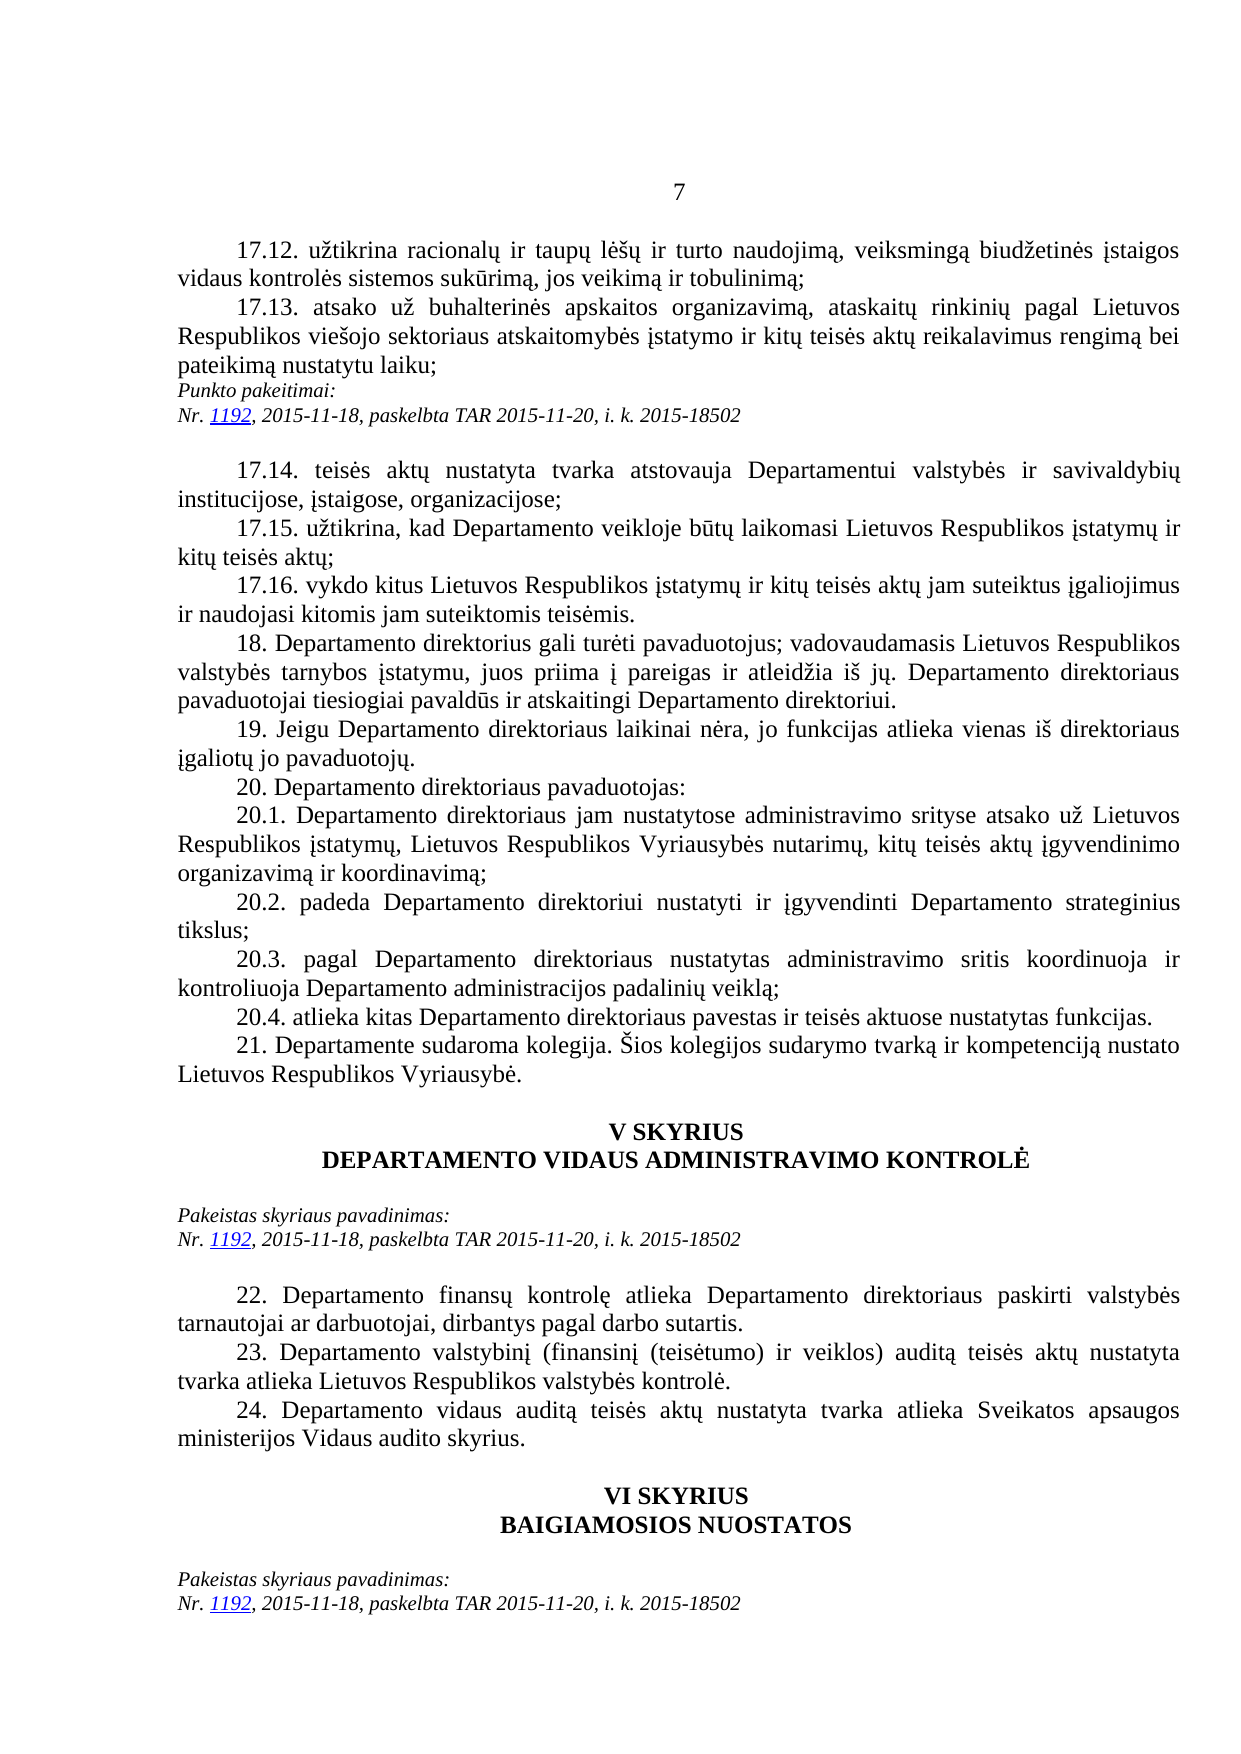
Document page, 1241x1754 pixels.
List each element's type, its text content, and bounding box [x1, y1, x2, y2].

text Nr. 1192, 2015-11-18, paskelbta TAR 2015-11-20, i. k. 2015-18502 [177, 1591, 1181, 1615]
text 21. Departamente sudaroma kolegija. Šios kolegijos sudarymo tvarką ir kompetenciją nustato Lietuvos Respublikos Vyriausybė. [177, 1030, 1181, 1088]
text 23. Departamento valstybinį (finansinį (teisėtumo) ir veiklos) auditą teisės aktų nustatyta tvarka atlieka Lietuvos Respublikos valstybės kontrolė. [177, 1337, 1181, 1395]
text 19. Jeigu Departamento direktoriaus laikinai nėra, jo funkcijas atlieka vienas iš direktoriaus įgaliotų jo pavaduotojų. [177, 714, 1181, 772]
text 24. Departamento vidaus auditą teisės aktų nustatyta tvarka atlieka Sveikatos apsaugos ministerijos Vidaus audito skyrius. [177, 1395, 1181, 1452]
text 22. Departamento finansų kontrolę atlieka Departamento direktoriaus paskirti valstybės tarnautojai ar darbuotojai, dirbantys pagal darbo sutartis. [177, 1280, 1181, 1337]
text 20.3. pagal Departamento direktoriaus nustatytas administravimo sritis koordinuoja ir kontroliuoja Departamento administracijos padalinių veiklą; [177, 944, 1181, 1002]
text 17.15. užtikrina, kad Departamento veikloje būtų laikomasi Lietuvos Respublikos įstatymų ir kitų teisės aktų; [177, 513, 1181, 570]
text 20.1. Departamento direktoriaus jam nustatytose administravimo srityse atsako už Lietuvos Respublikos įstatymų, Lietuvos Respublikos Vyriausybės nutarimų, kitų teisės aktų įgyvendinimo organizavimą ir koordinavimą; [177, 800, 1181, 887]
text 17.12. užtikrina racionalų ir taupų lėšų ir turto naudojimą, veiksmingą biudžetinės įstaigos vidaus kontrolės sistemos sukūrimą, jos veikimą ir tobulinimą; [177, 235, 1181, 292]
text Pakeistas skyriaus pavadinimas: [177, 1203, 1181, 1227]
text V SKYRIUS DEPARTAMENTO VIDAUS ADMINISTRAVIMO KONTROLĖ [177, 1117, 1181, 1174]
text 20. Departamento direktoriaus pavaduotojas: [177, 772, 1181, 800]
text VI SKYRIUS BAIGIAMOSIOS NUOSTATOS [177, 1481, 1181, 1538]
text 18. Departamento direktorius gali turėti pavaduotojus; vadovaudamasis Lietuvos Respublikos valstybės tarnybos įstatymu, juos priima į pareigas ir atleidžia iš jų. Departamento direktoriaus pavaduotojai tiesiogiai pavaldūs ir atskaitingi Departamento direktoriui. [177, 628, 1181, 714]
text Pakeistas skyriaus pavadinimas: [177, 1567, 1181, 1591]
text Nr. 1192, 2015-11-18, paskelbta TAR 2015-11-20, i. k. 2015-18502 [177, 402, 1181, 427]
text 17.13. atsako už buhalterinės apskaitos organizavimą, ataskaitų rinkinių pagal Lietuvos Respublikos viešojo sektoriaus atskaitomybės įstatymo ir kitų teisės aktų reikalavimus rengimą bei pateikimą nustatytu laiku; [177, 292, 1181, 378]
text 20.2. padeda Departamento direktoriui nustatyti ir įgyvendinti Departamento strateginius tikslus; [177, 887, 1181, 944]
text 17.16. vykdo kitus Lietuvos Respublikos įstatymų ir kitų teisės aktų jam suteiktus įgaliojimus ir naudojasi kitomis jam suteiktomis teisėmis. [177, 570, 1181, 628]
text Punkto pakeitimai: [177, 378, 1181, 402]
text 20.4. atlieka kitas Departamento direktoriaus pavestas ir teisės aktuose nustatytas funkcijas. [177, 1002, 1181, 1030]
text 17.14. teisės aktų nustatyta tvarka atstovauja Departamentui valstybės ir savivaldybių institucijose, įstaigose, organizacijose; [177, 455, 1181, 513]
text Nr. 1192, 2015-11-18, paskelbta TAR 2015-11-20, i. k. 2015-18502 [177, 1227, 1181, 1251]
